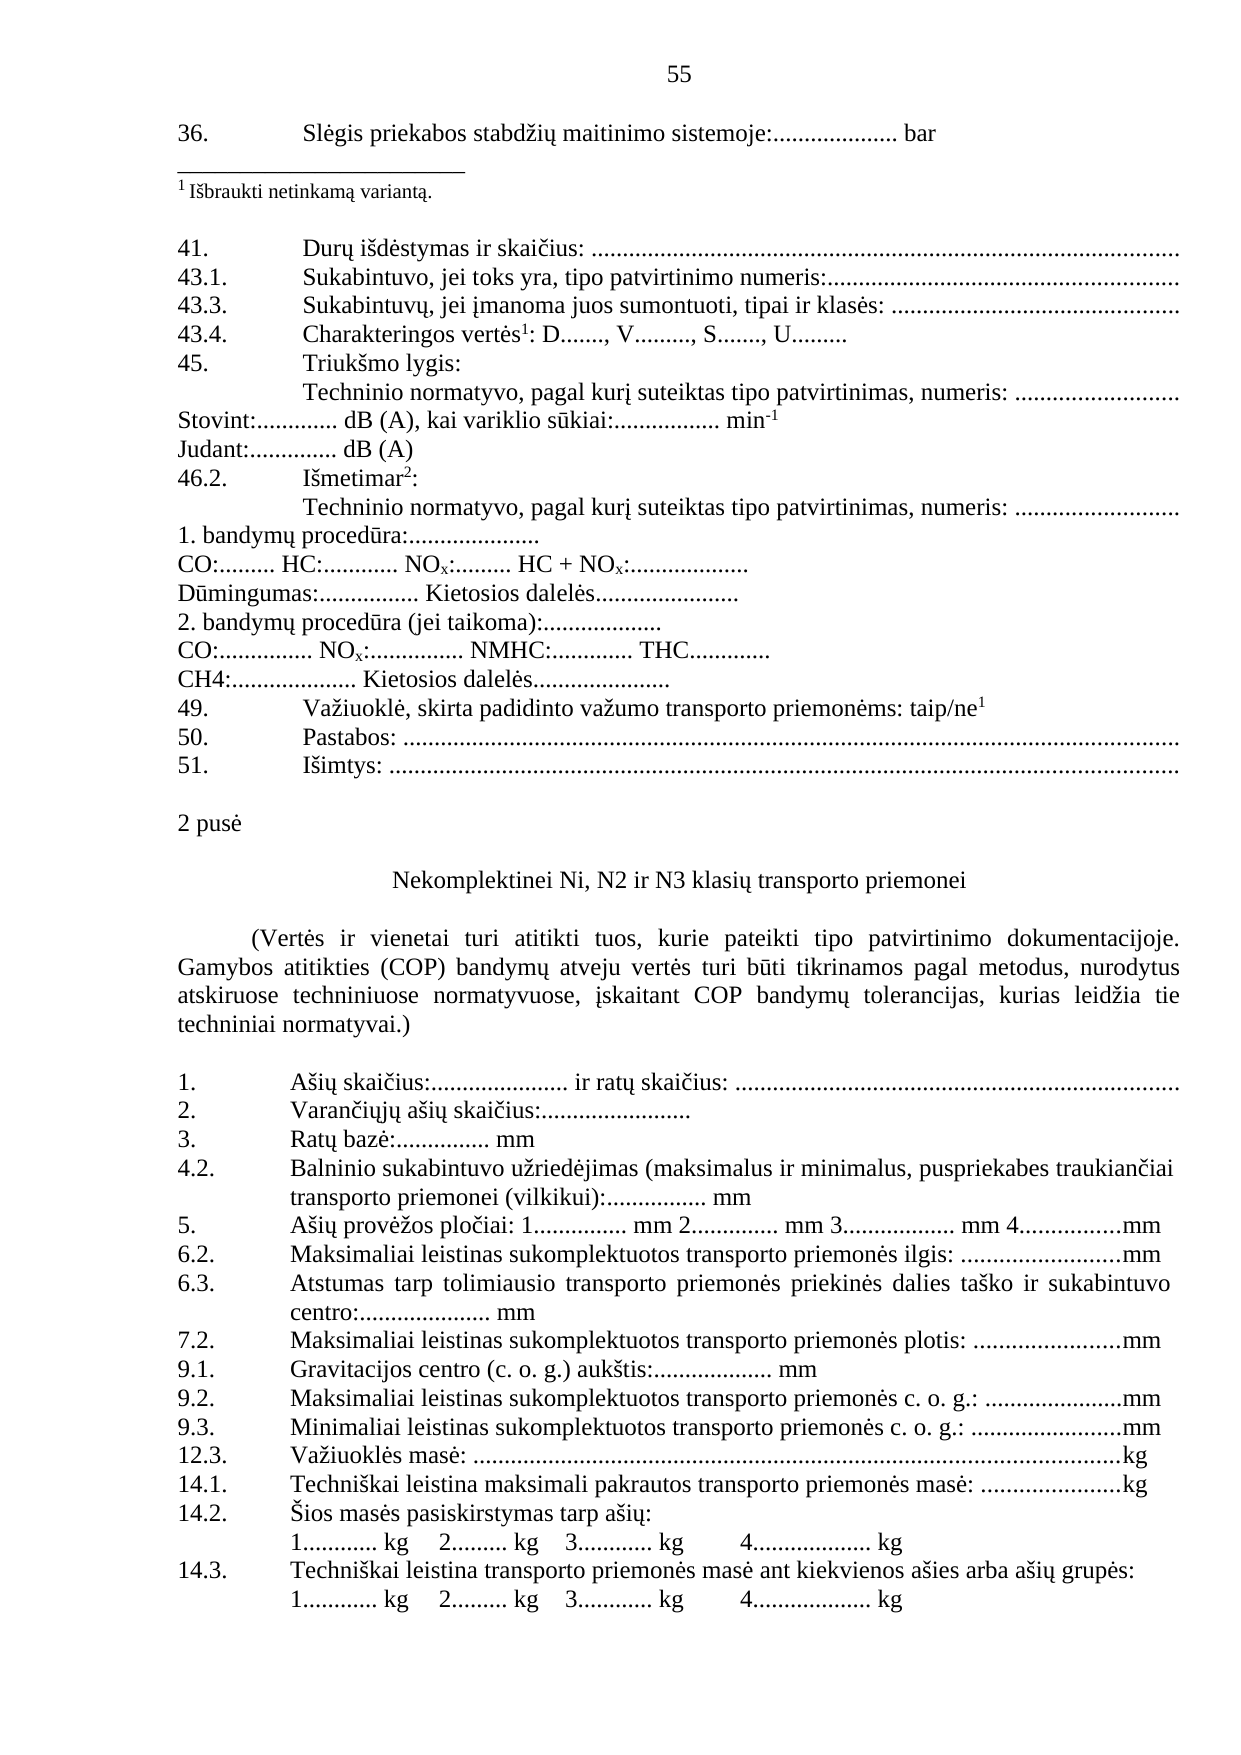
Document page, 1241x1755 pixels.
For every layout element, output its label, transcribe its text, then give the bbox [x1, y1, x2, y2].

text Judant:.............. dB (A) [177, 434, 1181, 463]
text 6.2. Maksimaliai leistinas sukomplektuotos transporto priemonės ilgis: mm [177, 1239, 1181, 1268]
text 1 Išbraukti netinkamą variantą. [177, 176, 1181, 204]
text 43.4. Charakteringos vertės1: D......., V........., S......., U......... [177, 319, 1181, 348]
text Techninio normatyvo, pagal kurį suteiktas tipo patvirtinimas, numeris: [177, 377, 1181, 406]
text 6.3. Atstumas tarp tolimiausio transporto priemonės priekinės dalies taško ir sukabintuvo centro:..................... mm [177, 1268, 1181, 1326]
text Stovint:............. dB (A), kai variklio sūkiai:................. min-1 [177, 406, 1181, 434]
text 43.3. Sukabintuvų, jei įmanoma juos sumontuoti, tipai ir klasės: [177, 291, 1181, 319]
text 1. bandymų procedūra:..................... [177, 521, 1181, 549]
text 1............ kg 2......... kg 3............ kg 4................... kg [177, 1584, 1181, 1613]
text 3. Ratų bazė:............... mm [177, 1124, 1181, 1153]
text 1. Ašių skaičius:...................... ir ratų skaičius: [177, 1067, 1181, 1096]
text 14.3. Techniškai leistina transporto priemonės masė ant kiekvienos ašies arba ašių grupės: [177, 1556, 1181, 1584]
text 2. bandymų procedūra (jei taikoma):................... [177, 607, 1181, 636]
text 1............ kg 2......... kg 3............ kg 4................... kg [177, 1527, 1181, 1556]
text 5. Ašių provėžos pločiai: 1............... mm 2.............. mm 3.................. mm 4. mm [177, 1211, 1181, 1239]
text Nekomplektinei Ni, N2 ir N3 klasių transporto priemonei [177, 866, 1181, 894]
text 2. Varančiųjų ašių skaičius:........................ [177, 1096, 1181, 1124]
text 12.3. Važiuoklės masė: kg [177, 1441, 1181, 1469]
text 49. Važiuoklė, skirta padidinto važumo transporto priemonėms: taip/ne1 [177, 693, 1181, 722]
text Dūmingumas:................ Kietosios dalelės....................... [177, 578, 1181, 607]
text 4.2. Balninio sukabintuvo užriedėjimas (maksimalus ir minimalus, puspriekabes traukiančiai transporto priemonei (vilkikui):................ mm [177, 1153, 1181, 1211]
text (Vertės ir vienetai turi atitikti tuos, kurie pateikti tipo patvirtinimo dokumentacijoje. Gamybos atitikties (COP) bandymų atveju vertės turi būti tikrinamos pagal metodus, nurodytus atskiruose techniniuose normatyvuose, įskaitant COP bandymų tolerancijas, kurias leidžia tie techniniai normatyvai.) [177, 923, 1181, 1038]
text 7.2. Maksimaliai leistinas sukomplektuotos transporto priemonės plotis: mm [177, 1326, 1181, 1354]
text 43.1. Sukabintuvo, jei toks yra, tipo patvirtinimo numeris: [177, 262, 1181, 291]
text 51. Išimtys: [177, 751, 1181, 779]
text 2 pusė [177, 808, 1181, 837]
text Techninio normatyvo, pagal kurį suteiktas tipo patvirtinimas, numeris: [177, 492, 1181, 521]
text 14.1. Techniškai leistina maksimali pakrautos transporto priemonės masė: kg [177, 1469, 1181, 1498]
text 9.1. Gravitacijos centro (c. o. g.) aukštis:................... mm [177, 1354, 1181, 1383]
text 50. Pastabos: [177, 722, 1181, 751]
text 41. Durų išdėstymas ir skaičius: [177, 233, 1181, 262]
text 45. Triukšmo lygis: [177, 348, 1181, 377]
text 36. Slėgis priekabos stabdžių maitinimo sistemoje:.................... bar [177, 118, 1181, 147]
text _______________________ [177, 147, 1181, 176]
text CO:............... NOx:............... NMHC:............. THC............. [177, 636, 1181, 664]
text 9.2. Maksimaliai leistinas sukomplektuotos transporto priemonės c. o. g.: mm [177, 1383, 1181, 1412]
text 9.3. Minimaliai leistinas sukomplektuotos transporto priemonės c. o. g.: mm [177, 1412, 1181, 1441]
text 46.2. Išmetimar2: [177, 463, 1181, 492]
text CO:......... HC:............ NOx:......... HC + NOx:................... [177, 549, 1181, 578]
text CH4:.................... Kietosios dalelės...................... [177, 664, 1181, 693]
text 14.2. Šios masės pasiskirstymas tarp ašių: [177, 1498, 1181, 1527]
